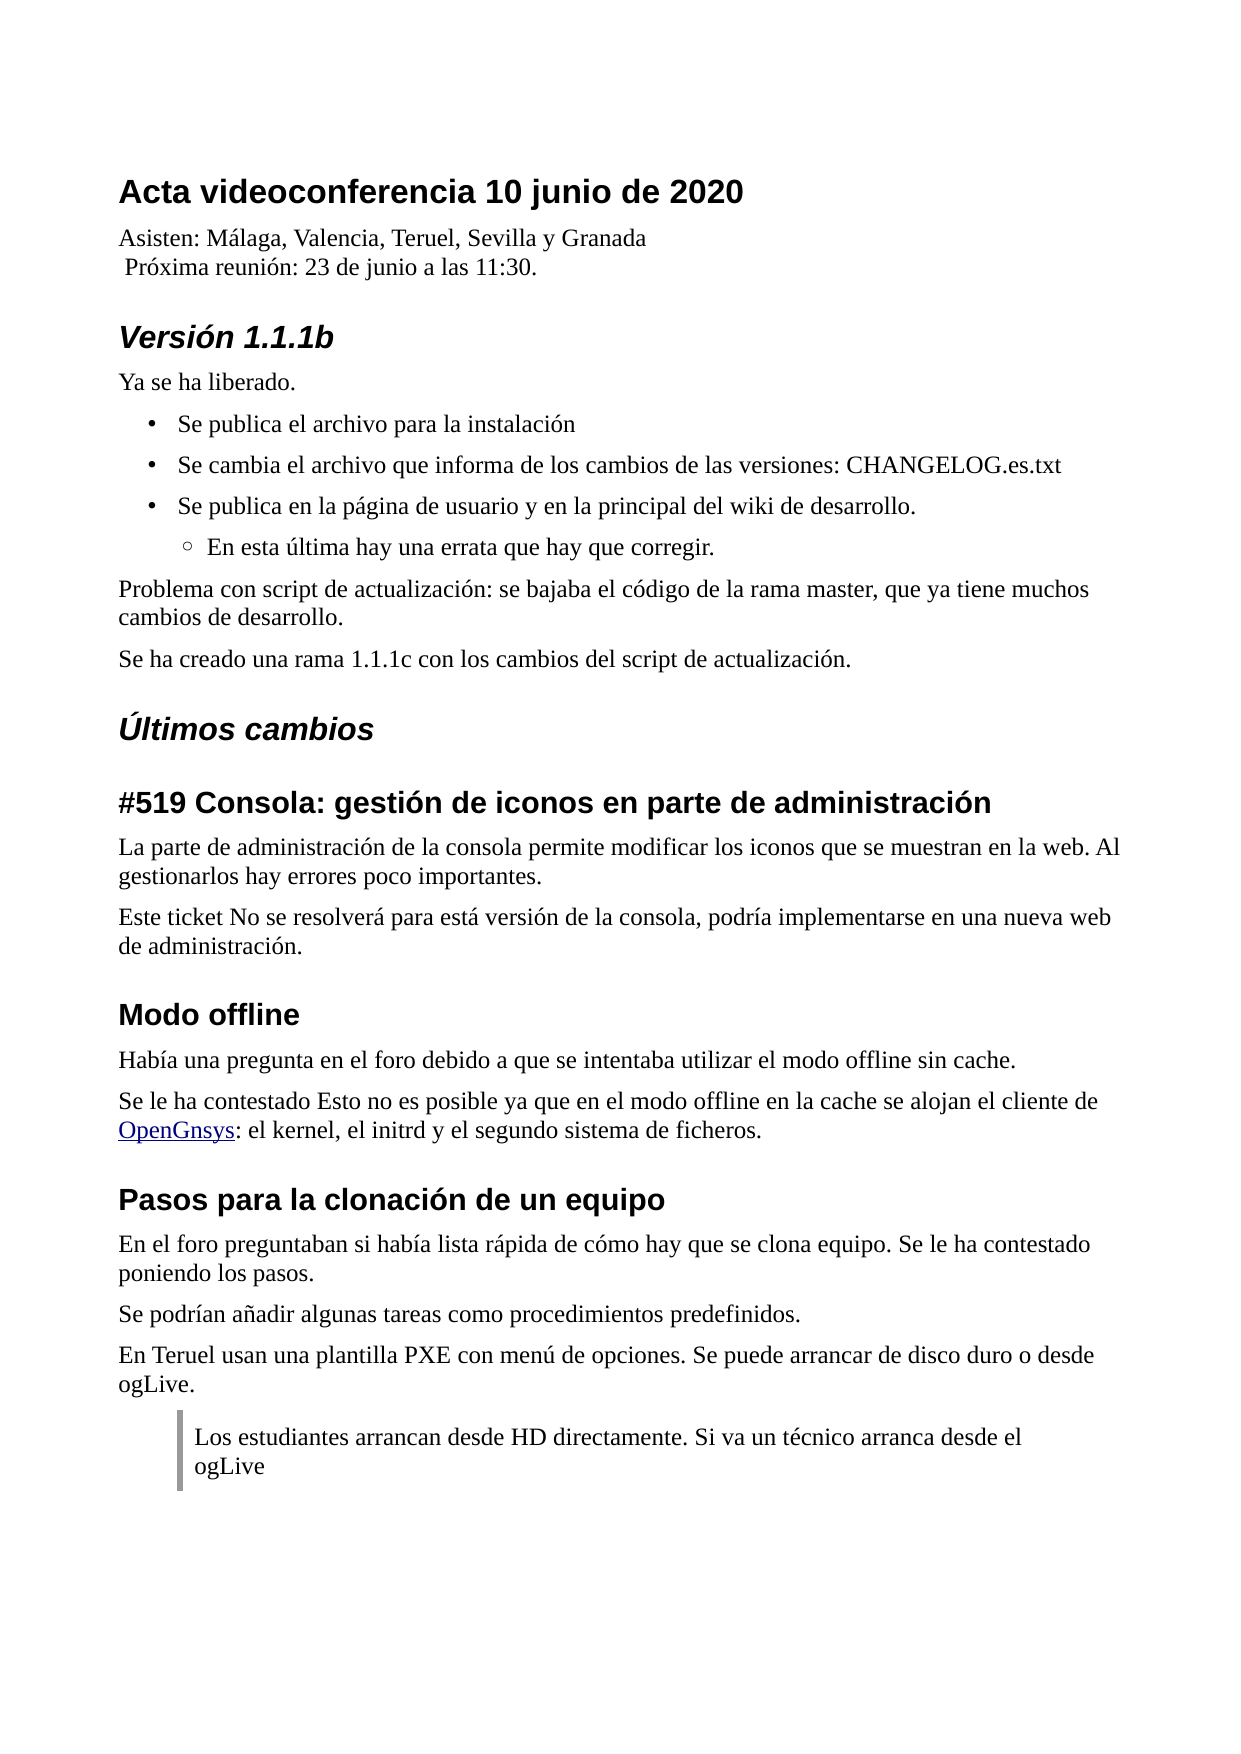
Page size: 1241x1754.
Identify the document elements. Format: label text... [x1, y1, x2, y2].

list Se publica el archivo para la instalación [148, 409, 1122, 437]
text Este ticket No se resolverá para está versión de la consola, podría implementarse en una nueva web de administración. [118, 902, 1122, 959]
text La parte de administración de la consola permite modificar los iconos que se muestran en la web. Al gestionarlos hay errores poco importantes. [118, 832, 1122, 889]
text Asisten: Málaga, Valencia, Teruel, Sevilla y Granada Próxima reunión: 23 de junio a las 11:30. [118, 223, 1122, 281]
text Problema con script de actualización: se bajaba el código de la rama master, que ya tiene muchos cambios de desarrollo. [118, 574, 1122, 631]
text En el foro preguntaban si había lista rápida de cómo hay que se clona equipo. Se le ha contestado poniendo los pasos. [118, 1229, 1122, 1286]
text En Teruel usan una plantilla PXE con menú de opciones. Se puede arrancar de disco duro o desde ogLive. [118, 1340, 1122, 1398]
text Se podrían añadir algunas tareas como procedimientos predefinidos. [118, 1299, 1122, 1328]
subtitle #519 Consola: gestión de iconos en parte de administración [118, 784, 1122, 819]
subtitle Pasos para la clonación de un equipo [118, 1181, 1122, 1216]
subtitle Modo offline [118, 997, 1122, 1032]
list Se publica en la página de usuario y en la principal del wiki de desarrollo. [148, 491, 1122, 520]
text Había una pregunta en el foro debido a que se intentaba utilizar el modo offline sin cache. [118, 1045, 1122, 1074]
text Ya se ha liberado. [118, 367, 1122, 396]
text Se ha creado una rama 1.1.1c con los cambios del script de actualización. [118, 644, 1122, 672]
list En esta última hay una errata que hay que corregir. [177, 532, 1122, 561]
text Los estudiantes arrancan desde HD directamente. Si va un técnico arranca desde el ogLive [183, 1410, 1063, 1491]
list Se cambia el archivo que informa de los cambios de las versiones: CHANGELOG.es.txt [148, 450, 1122, 479]
text Se le ha contestado Esto no es posible ya que en el modo offline en la cache se alojan el cliente de OpenGnsys: el kernel, el initrd y el segundo sistema de ficheros. [118, 1086, 1122, 1144]
subtitle Acta videoconferencia 10 junio de 2020 [118, 172, 1122, 211]
subtitle Últimos cambios [118, 710, 1122, 747]
subtitle Versión 1.1.1b [118, 318, 1122, 355]
